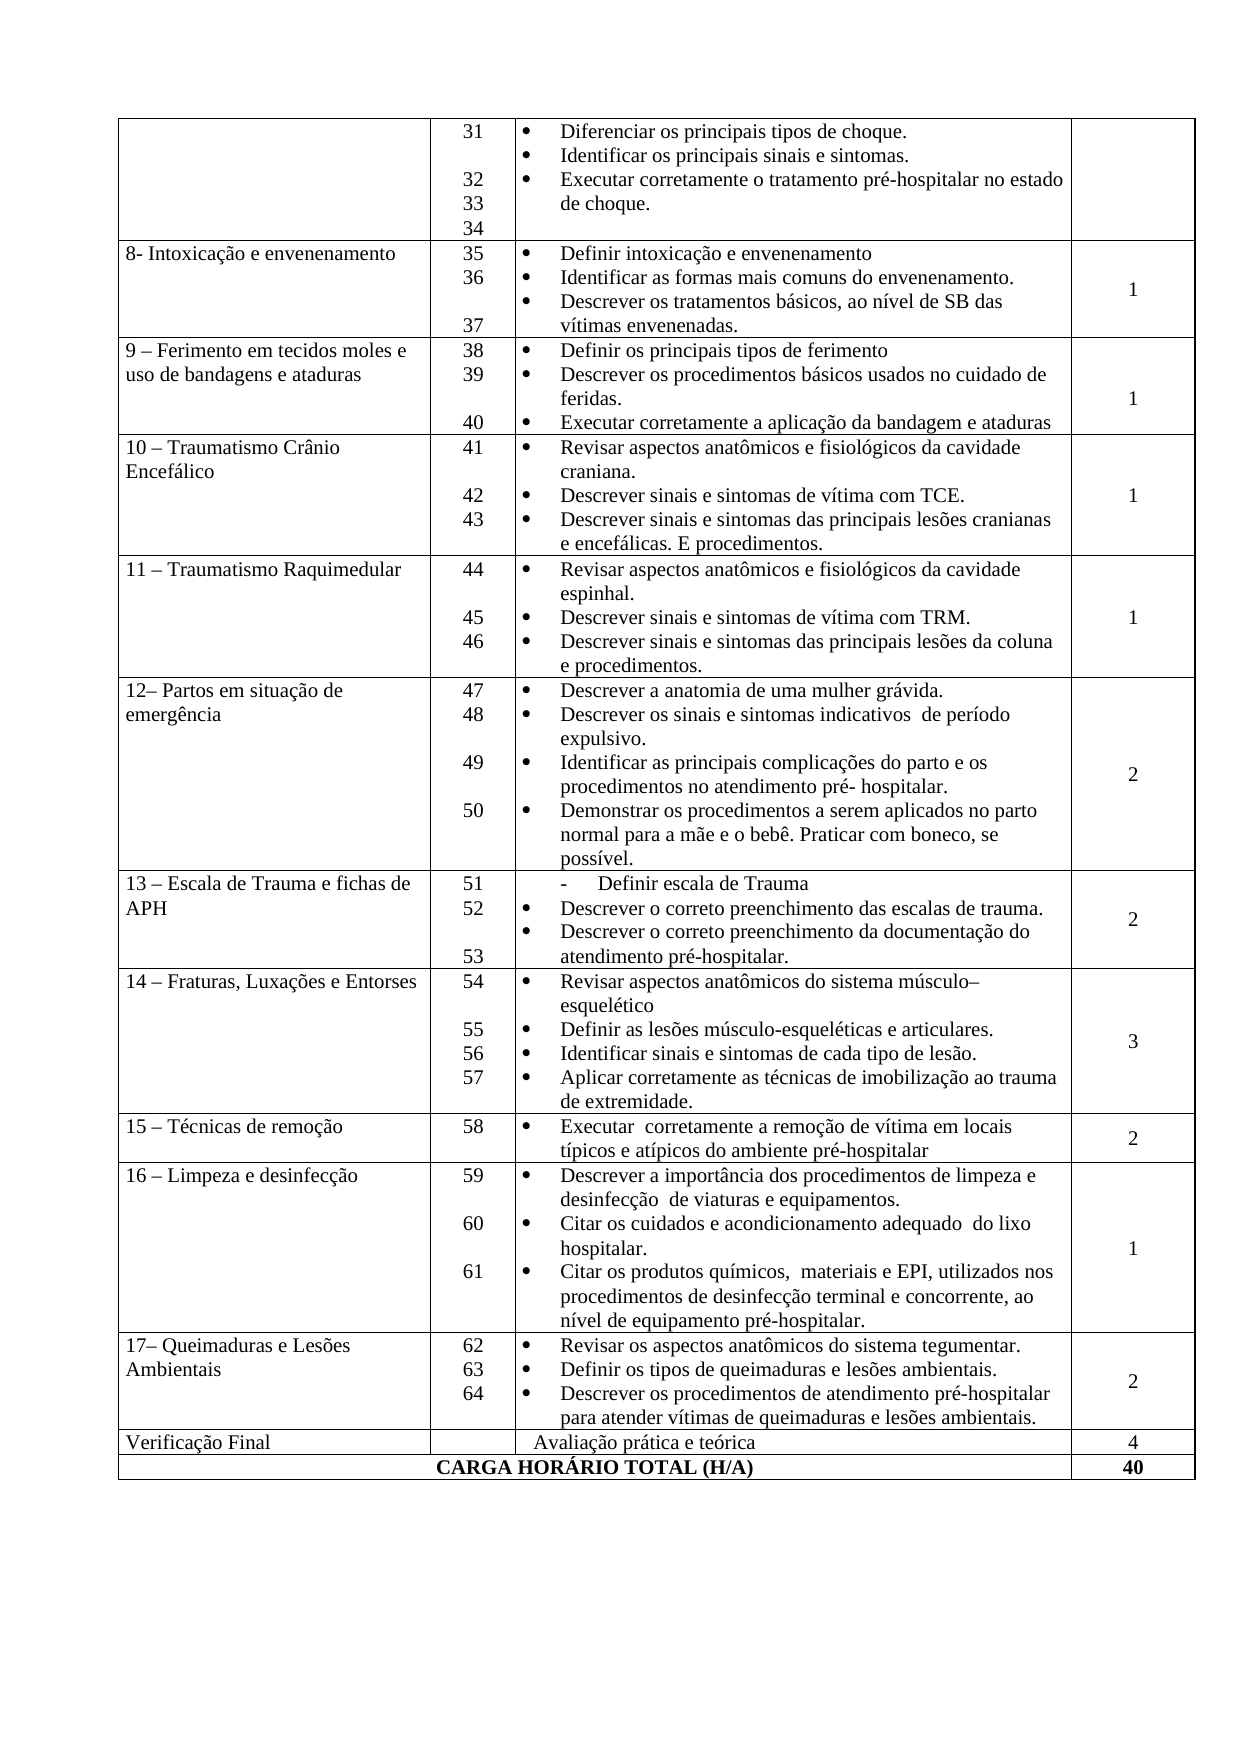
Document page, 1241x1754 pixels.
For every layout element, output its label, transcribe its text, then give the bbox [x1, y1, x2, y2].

table_cell [119, 119, 430, 239]
table_cell 12– Partos em situação de emergência [119, 678, 430, 870]
table_cell 9 – Ferimento em tecidos moles e uso de bandagens e ataduras [119, 338, 430, 434]
table_cell 13 – Escala de Trauma e fichas de APH [119, 871, 430, 968]
table_cell Descrever o funcionamento do sistema circulatório, bem como sua importância e nomenclatura básica. Demonstrar os métodos para o controle de hemorragias. Descrever o procedimento a ser aplicado para hemorragia interna. Definir estado de choque. Descrever os mecanismos fisiopatológicos do choque. Diferenciar os principais tipos de choque. Identificar os principais sinais e sintomas. Executar corretamente o tratamento pré-hospitalar no estado de choque. [516, 119, 1071, 239]
table_cell 35 36 37 [431, 241, 515, 337]
table_cell Avaliação prática e teórica [516, 1430, 1071, 1454]
table_cell 16 – Limpeza e desinfecção [119, 1163, 430, 1332]
table_cell CARGA HORÁRIO TOTAL (H/A) [119, 1455, 1071, 1479]
table_cell 1 [1072, 556, 1194, 677]
table_cell 51 52 53 [431, 871, 515, 968]
table_cell Descrever a anatomia de uma mulher grávida. Descrever os sinais e sintomas indicativos de período expulsivo. Identificar as principais complicações do parto e os procedimentos no atendimento pré- hospitalar. Demonstrar os procedimentos a serem aplicados no parto normal para a mãe e o bebê. Praticar com boneco, se possível. [516, 678, 1071, 870]
table_cell 2 [1072, 1333, 1194, 1429]
table_cell Executar corretamente a remoção de vítima em locais típicos e atípicos do ambiente pré-hospitalar [516, 1114, 1071, 1162]
table_cell 1 [1072, 435, 1194, 555]
table_cell 14 – Fraturas, Luxações e Entorses [119, 969, 430, 1113]
table_cell 4 [1072, 1430, 1194, 1454]
table_cell [431, 1430, 515, 1454]
table_cell Definir intoxicação e envenenamento Identificar as formas mais comuns do envenenamento. Descrever os tratamentos básicos, ao nível de SB das vítimas envenenadas. [516, 241, 1071, 337]
table_cell Revisar os aspectos anatômicos do sistema tegumentar. Definir os tipos de queimaduras e lesões ambientais. Descrever os procedimentos de atendimento pré-hospitalar para atender vítimas de queimaduras e lesões ambientais. [516, 1333, 1071, 1429]
table_cell 44 45 46 [431, 556, 515, 677]
table_cell Definir os principais tipos de ferimento Descrever os procedimentos básicos usados no cuidado de feridas. Executar corretamente a aplicação da bandagem e ataduras [516, 338, 1071, 434]
table_cell 1 [1072, 241, 1194, 337]
table_cell 8- Intoxicação e envenenamento [119, 241, 430, 337]
table_cell 31 32 33 34 [431, 119, 515, 239]
table_cell 54 55 56 57 [431, 969, 515, 1113]
table_cell Descrever a importância dos procedimentos de limpeza e desinfecção de viaturas e equipamentos. Citar os cuidados e acondicionamento adequado do lixo hospitalar. Citar os produtos químicos, materiais e EPI, utilizados nos procedimentos de desinfecção terminal e concorrente, ao nível de equipamento pré-hospitalar. [516, 1163, 1071, 1332]
table_cell Revisar aspectos anatômicos do sistema músculo–esquelético Definir as lesões músculo-esqueléticas e articulares. Identificar sinais e sintomas de cada tipo de lesão. Aplicar corretamente as técnicas de imobilização ao trauma de extremidade. [516, 969, 1071, 1113]
table_cell 58 [431, 1114, 515, 1162]
table_cell 59 60 61 [431, 1163, 515, 1332]
table_cell 10 – Traumatismo Crânio Encefálico [119, 435, 430, 555]
table_cell 47 48 49 50 [431, 678, 515, 870]
table_cell 1 [1072, 1163, 1194, 1332]
table_cell 2 [1072, 1114, 1194, 1162]
table_cell Revisar aspectos anatômicos e fisiológicos da cavidade craniana. Descrever sinais e sintomas de vítima com TCE. Descrever sinais e sintomas das principais lesões cranianas e encefálicas. E procedimentos. [516, 435, 1071, 555]
table_cell Definir escala de Trauma Descrever o correto preenchimento das escalas de trauma. Descrever o correto preenchimento da documentação do atendimento pré-hospitalar. [516, 871, 1071, 968]
table_cell 3 [1072, 969, 1194, 1113]
table_cell 40 [1072, 1455, 1194, 1479]
table_cell 38 39 40 [431, 338, 515, 434]
table_cell 41 42 43 [431, 435, 515, 555]
table_cell 2 [1072, 678, 1194, 870]
table_cell 15 – Técnicas de remoção [119, 1114, 430, 1162]
table_cell 11 – Traumatismo Raquimedular [119, 556, 430, 677]
table_cell 17– Queimaduras e Lesões Ambientais [119, 1333, 430, 1429]
table_cell Verificação Final [119, 1430, 430, 1454]
table_cell 2 [1072, 871, 1194, 968]
table_cell 62 63 64 [431, 1333, 515, 1429]
table_cell Revisar aspectos anatômicos e fisiológicos da cavidade espinhal. Descrever sinais e sintomas de vítima com TRM. Descrever sinais e sintomas das principais lesões da coluna e procedimentos. [516, 556, 1071, 677]
table_cell 1 [1072, 338, 1194, 434]
table_cell [1072, 119, 1194, 239]
